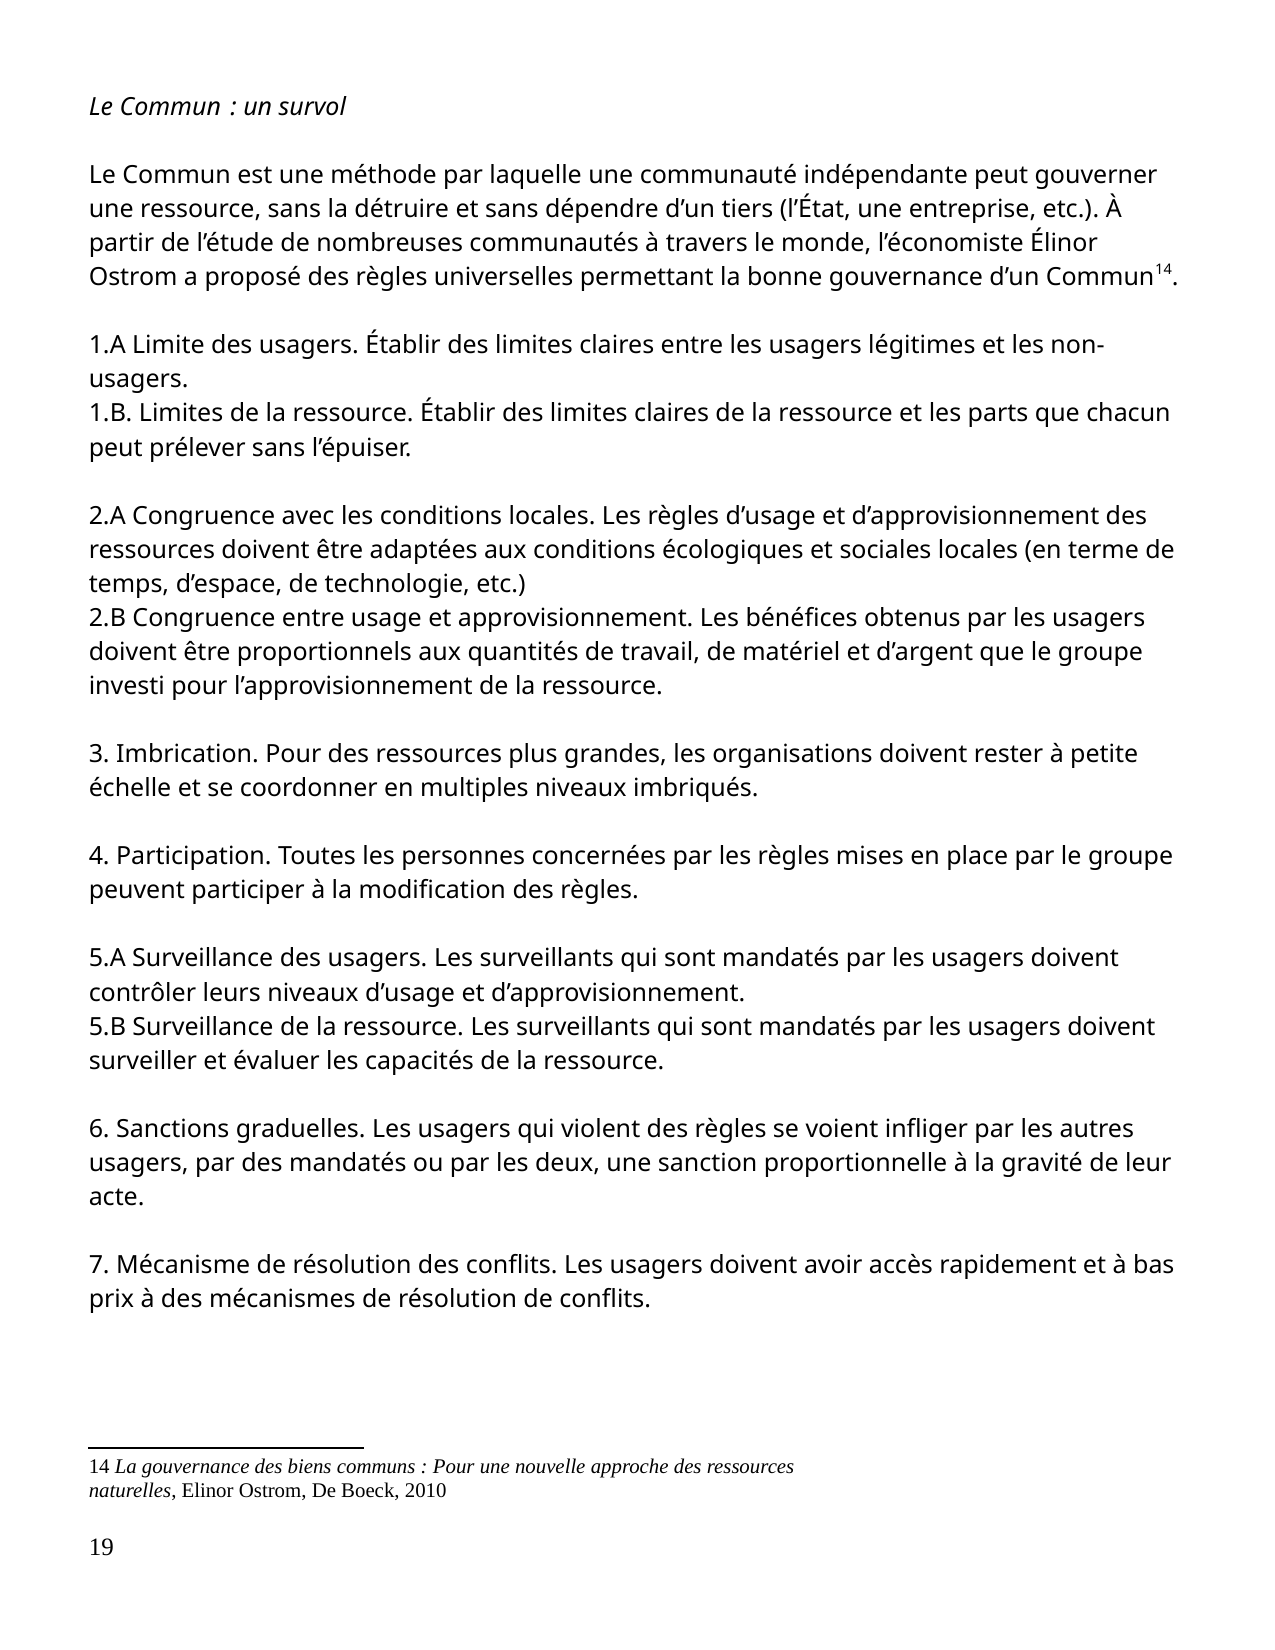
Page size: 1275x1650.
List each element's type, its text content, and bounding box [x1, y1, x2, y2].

text 6. Sanctions graduelles. Les usagers qui violent des règles se voient infliger par les autres usagers, par des mandatés ou par les deux, une sanction proportionnelle à la gravité de leur acte. [88, 1110, 1186, 1213]
text 7. Mécanisme de résolution des conflits. Les usagers doivent avoir accès rapidement et à bas prix à des mécanismes de résolution de conflits. [88, 1247, 1186, 1315]
text 2.B Congruence entre usage et approvisionnement. Les bénéfices obtenus par les usagers doivent être proportionnels aux quantités de travail, de matériel et d’argent que le groupe investi pour l’approvisionnement de la ressource. [88, 599, 1186, 702]
text 3. Imbrication. Pour des ressources plus grandes, les organisations doivent rester à petite échelle et se coordonner en multiples niveaux imbriqués. [88, 736, 1186, 804]
text Le Commun : un survol [88, 88, 1186, 123]
text 5.A Surveillance des usagers. Les surveillants qui sont mandatés par les usagers doivent contrôler leurs niveaux d’usage et d’approvisionnement. [88, 940, 1186, 1008]
text naturelles, Elinor Ostrom, De Boeck, 2010 [88, 1478, 1186, 1502]
text 4. Participation. Toutes les personnes concernées par les règles mises en place par le groupe peuvent participer à la modification des règles. [88, 838, 1186, 906]
text Le Commun est une méthode par laquelle une communauté indépendante peut gouverner une ressource, sans la détruire et sans dépendre d’un tiers (l’État, une entreprise, etc.). À partir de l’étude de nombreuses communautés à travers le monde, l’économiste Élinor Ostrom a proposé des règles universelles permettant la bonne gouvernance d’un Commun. [88, 157, 1186, 293]
text La gouvernance des biens communs : Pour une nouvelle approche des ressources [88, 1454, 1186, 1478]
text 5.B Surveillance de la ressource. Les surveillants qui sont mandatés par les usagers doivent surveiller et évaluer les capacités de la ressource. [88, 1008, 1186, 1076]
text 1.B. Limites de la ressource. Établir des limites claires de la ressource et les parts que chacun peut prélever sans l’épuiser. [88, 395, 1186, 463]
text 2.A Congruence avec les conditions locales. Les règles d’usage et d’approvisionnement des ressources doivent être adaptées aux conditions écologiques et sociales locales (en terme de temps, d’espace, de technologie, etc.) [88, 497, 1186, 599]
text 1.A Limite des usagers. Établir des limites claires entre les usagers légitimes et les non-usagers. [88, 327, 1186, 395]
